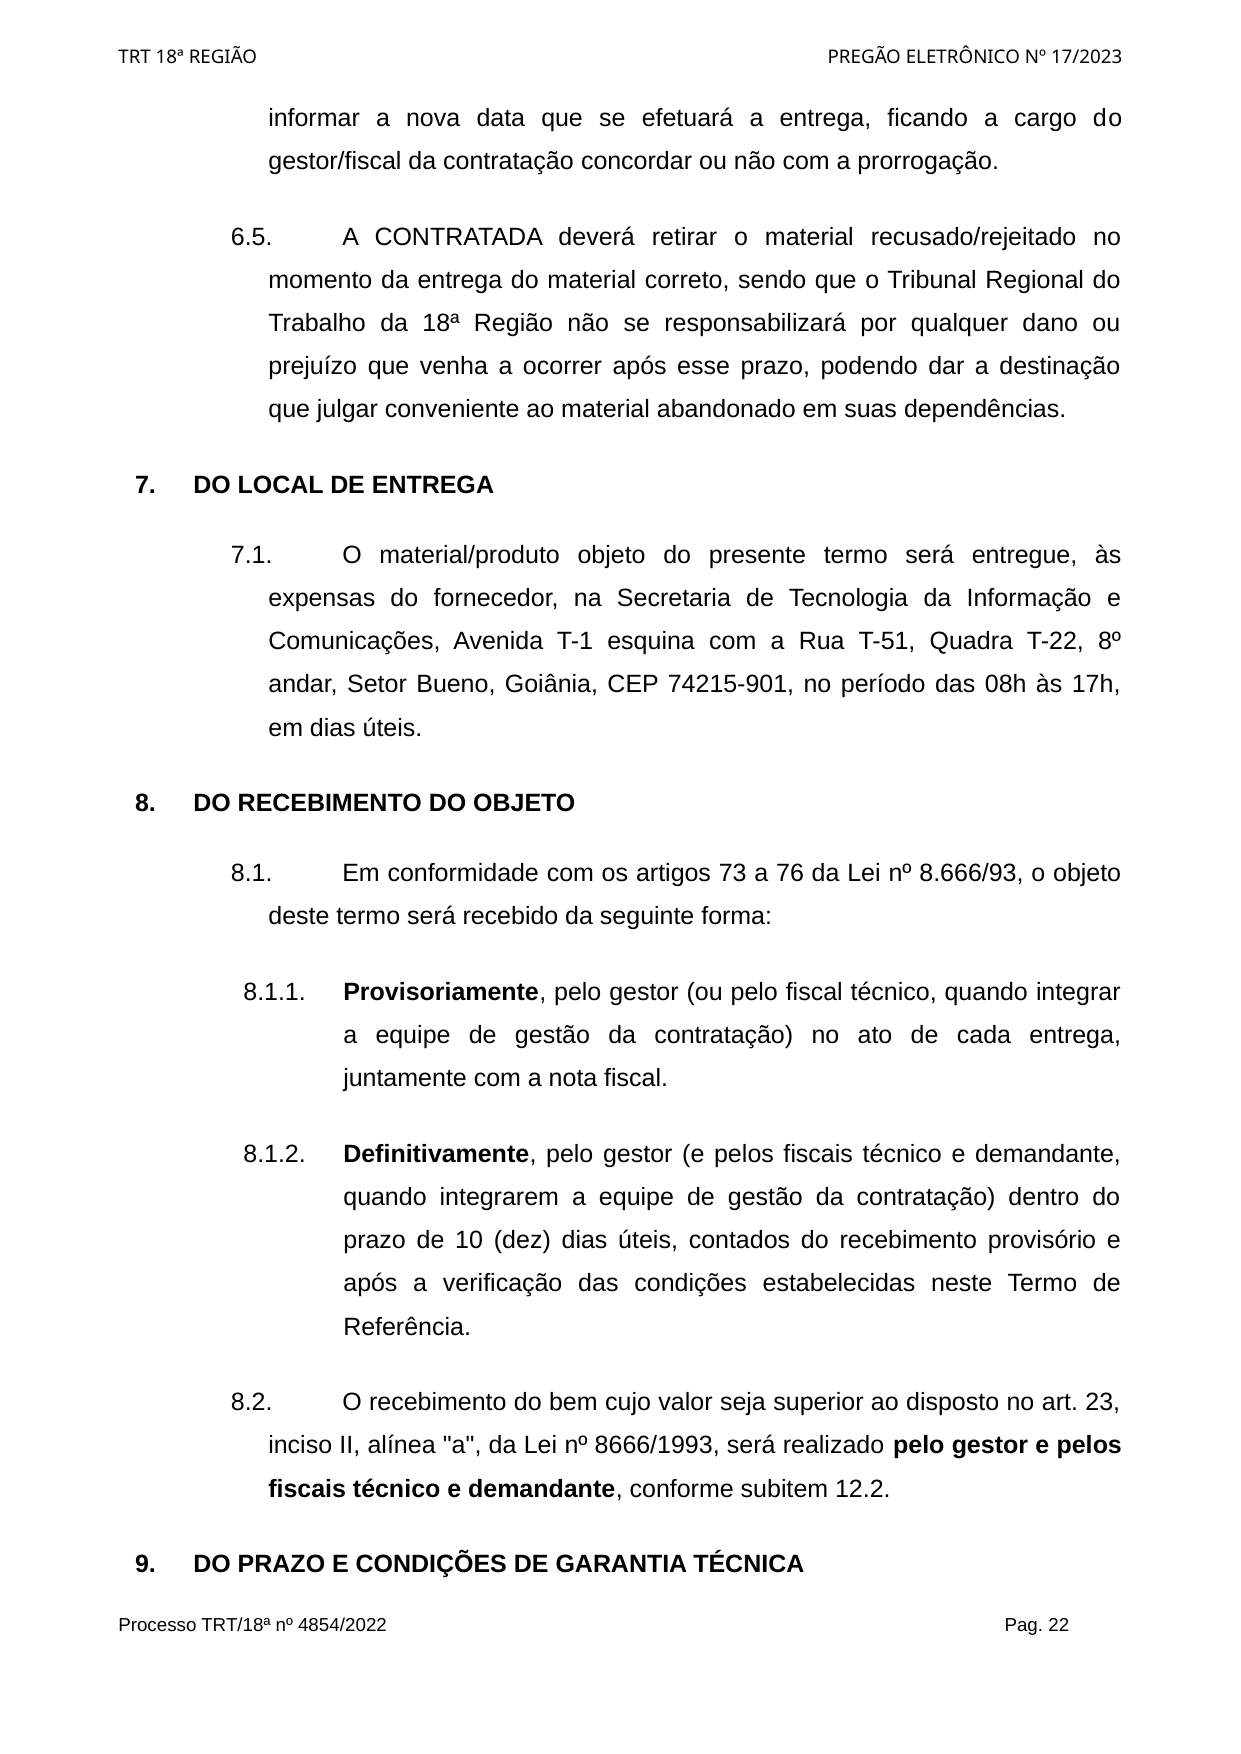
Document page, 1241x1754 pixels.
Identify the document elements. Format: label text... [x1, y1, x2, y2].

list DO RECEBIMENTO DO OBJETO [156, 788, 1122, 817]
list A CONTRATADA deverá retirar o material recusado/rejeitado no momento da entrega do material correto, sendo que o Tribunal Regional do Trabalho da 18ª Região não se responsabilizará por qualquer dano ou prejuízo que venha a ocorrer após esse prazo, podendo dar a destinação que julgar conveniente ao material abandonado em suas dependências. [231, 222, 1122, 423]
list Em conformidade com os artigos 73 a 76 da Lei nº 8.666/93, o objeto deste termo será recebido da seguinte forma: [231, 858, 1122, 930]
list O material/produto objeto do presente termo será entregue, às expensas do fornecedor, na Secretaria de Tecnologia da Informação e Comunicações, Avenida T-1 esquina com a Rua T-51, Quadra T-22, 8º andar, Setor Bueno, Goiânia, CEP 74215-901, no período das 08h às 17h, em dias úteis. [231, 540, 1122, 741]
list O recebimento do bem cujo valor seja superior ao disposto no art. 23, inciso II, alínea "a", da Lei nº 8666/1993, será realizado pelo gestor e pelos fiscais técnico e demandante, conforme subitem 12.2. [231, 1387, 1122, 1502]
list Provisoriamente, pelo gestor (ou pelo fiscal técnico, quando integrar a equipe de gestão da contratação) no ato de cada entrega, juntamente com a nota fiscal. [306, 977, 1122, 1092]
list DO PRAZO E CONDIÇÕES DE GARANTIA TÉCNICA [156, 1549, 1122, 1578]
list DO LOCAL DE ENTREGA [156, 470, 1122, 499]
list informar a nova data que se efetuará a entrega, ficando a cargo do gestor/fiscal da contratação concordar ou não com a prorrogação. [231, 103, 1122, 175]
list Definitivamente, pelo gestor (e pelos fiscais técnico e demandante, quando integrarem a equipe de gestão da contratação) dentro do prazo de 10 (dez) dias úteis, contados do recebimento provisório e após a verificação das condições estabelecidas neste Termo de Referência. [306, 1139, 1122, 1340]
